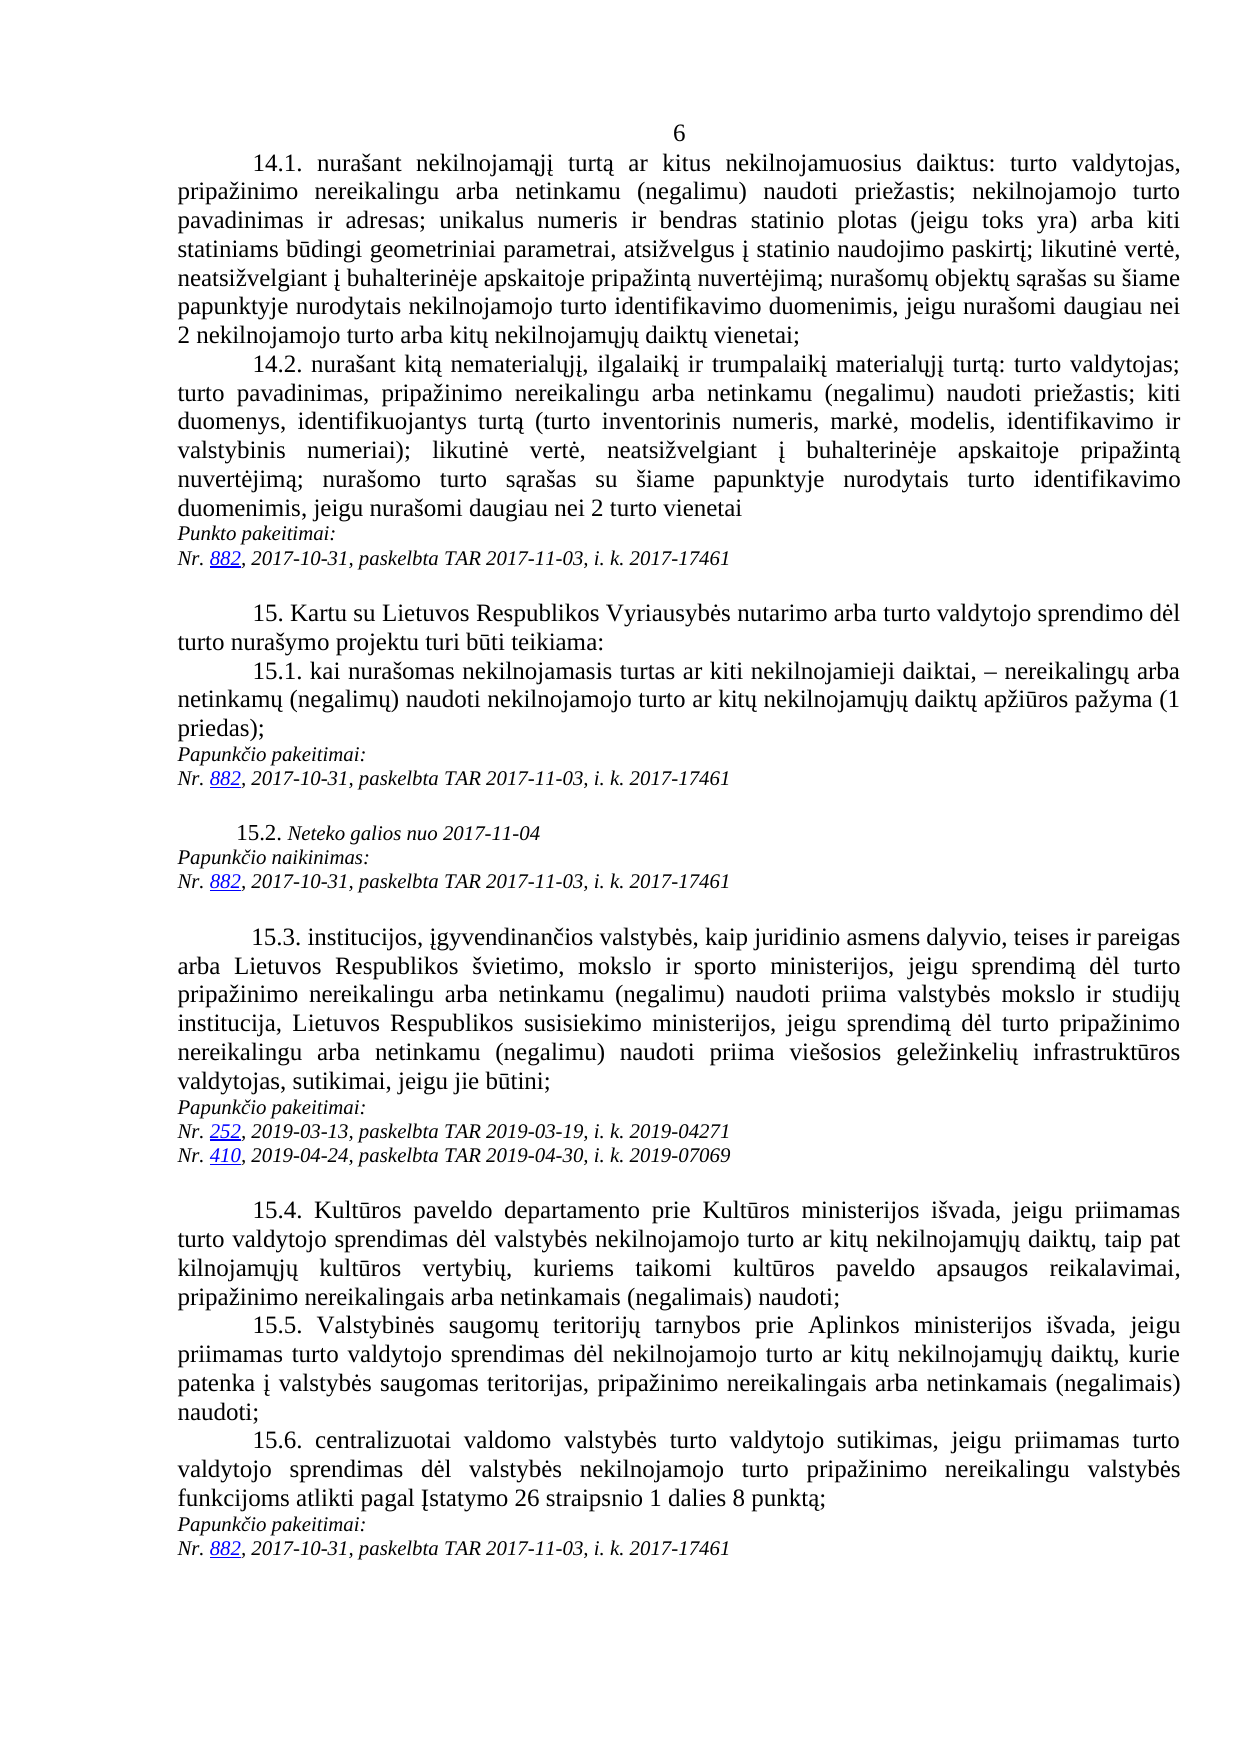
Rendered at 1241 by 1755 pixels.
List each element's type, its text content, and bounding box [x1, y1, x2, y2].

text 15.3. institucijos, įgyvendinančios valstybės, kaip juridinio asmens dalyvio, teises ir pareigas arba Lietuvos Respublikos švietimo, mokslo ir sporto ministerijos, jeigu sprendimą dėl turto pripažinimo nereikalingu arba netinkamu (negalimu) naudoti priima valstybės mokslo ir studijų institucija, Lietuvos Respublikos susisiekimo ministerijos, jeigu sprendimą dėl turto pripažinimo nereikalingu arba netinkamu (negalimu) naudoti priima viešosios geležinkelių infrastruktūros valdytojas, sutikimai, jeigu jie būtini; [177, 922, 1181, 1094]
text 15.4. Kultūros paveldo departamento prie Kultūros ministerijos išvada, jeigu priimamas turto valdytojo sprendimas dėl valstybės nekilnojamojo turto ar kitų nekilnojamųjų daiktų, taip pat kilnojamųjų kultūros vertybių, kuriems taikomi kultūros paveldo apsaugos reikalavimai, pripažinimo nereikalingais arba netinkamais (negalimais) naudoti; [177, 1196, 1181, 1311]
text Papunkčio naikinimas: [177, 845, 1181, 869]
text Papunkčio pakeitimai: [177, 742, 1181, 766]
text Nr. 252, 2019-03-13, paskelbta TAR 2019-03-19, i. k. 2019-04271 [177, 1119, 1181, 1143]
text Nr. 410, 2019-04-24, paskelbta TAR 2019-04-30, i. k. 2019-07069 [177, 1143, 1181, 1167]
text Nr. 882, 2017-10-31, paskelbta TAR 2017-11-03, i. k. 2017-17461 [177, 1536, 1181, 1560]
text 15.1. kai nurašomas nekilnojamasis turtas ar kiti nekilnojamieji daiktai, – nereikalingų arba netinkamų (negalimų) naudoti nekilnojamojo turto ar kitų nekilnojamųjų daiktų apžiūros pažyma (1 priedas); [177, 656, 1181, 742]
text Punkto pakeitimai: [177, 521, 1181, 545]
text Papunkčio pakeitimai: [177, 1094, 1181, 1119]
text Papunkčio pakeitimai: [177, 1512, 1181, 1536]
text Nr. 882, 2017-10-31, paskelbta TAR 2017-11-03, i. k. 2017-17461 [177, 766, 1181, 790]
text Nr. 882, 2017-10-31, paskelbta TAR 2017-11-03, i. k. 2017-17461 [177, 545, 1181, 569]
text Nr. 882, 2017-10-31, paskelbta TAR 2017-11-03, i. k. 2017-17461 [177, 869, 1181, 893]
text 15.6. centralizuotai valdomo valstybės turto valdytojo sutikimas, jeigu priimamas turto valdytojo sprendimas dėl valstybės nekilnojamojo turto pripažinimo nereikalingu valstybės funkcijoms atlikti pagal Įstatymo 26 straipsnio 1 dalies 8 punktą; [177, 1426, 1181, 1512]
text 14.1. nurašant nekilnojamąjį turtą ar kitus nekilnojamuosius daiktus: turto valdytojas, pripažinimo nereikalingu arba netinkamu (negalimu) naudoti priežastis; nekilnojamojo turto pavadinimas ir adresas; unikalus numeris ir bendras statinio plotas (jeigu toks yra) arba kiti statiniams būdingi geometriniai parametrai, atsižvelgus į statinio naudojimo paskirtį; likutinė vertė, neatsižvelgiant į buhalterinėje apskaitoje pripažintą nuvertėjimą; nurašomų objektų sąrašas su šiame papunktyje nurodytais nekilnojamojo turto identifikavimo duomenimis, jeigu nurašomi daugiau nei 2 nekilnojamojo turto arba kitų nekilnojamųjų daiktų vienetai; [177, 148, 1181, 349]
text 15.2. Neteko galios nuo 2017-11-04 [177, 819, 1181, 845]
text 15. Kartu su Lietuvos Respublikos Vyriausybės nutarimo arba turto valdytojo sprendimo dėl turto nurašymo projektu turi būti teikiama: [177, 598, 1181, 656]
text 14.2. nurašant kitą nematerialųjį, ilgalaikį ir trumpalaikį materialųjį turtą: turto valdytojas; turto pavadinimas, pripažinimo nereikalingu arba netinkamu (negalimu) naudoti priežastis; kiti duomenys, identifikuojantys turtą (turto inventorinis numeris, markė, modelis, identifikavimo ir valstybinis numeriai); likutinė vertė, neatsižvelgiant į buhalterinėje apskaitoje pripažintą nuvertėjimą; nurašomo turto sąrašas su šiame papunktyje nurodytais turto identifikavimo duomenimis, jeigu nurašomi daugiau nei 2 turto vienetai [177, 349, 1181, 521]
text 15.5. Valstybinės saugomų teritorijų tarnybos prie Aplinkos ministerijos išvada, jeigu priimamas turto valdytojo sprendimas dėl nekilnojamojo turto ar kitų nekilnojamųjų daiktų, kurie patenka į valstybės saugomas teritorijas, pripažinimo nereikalingais arba netinkamais (negalimais) naudoti; [177, 1311, 1181, 1426]
